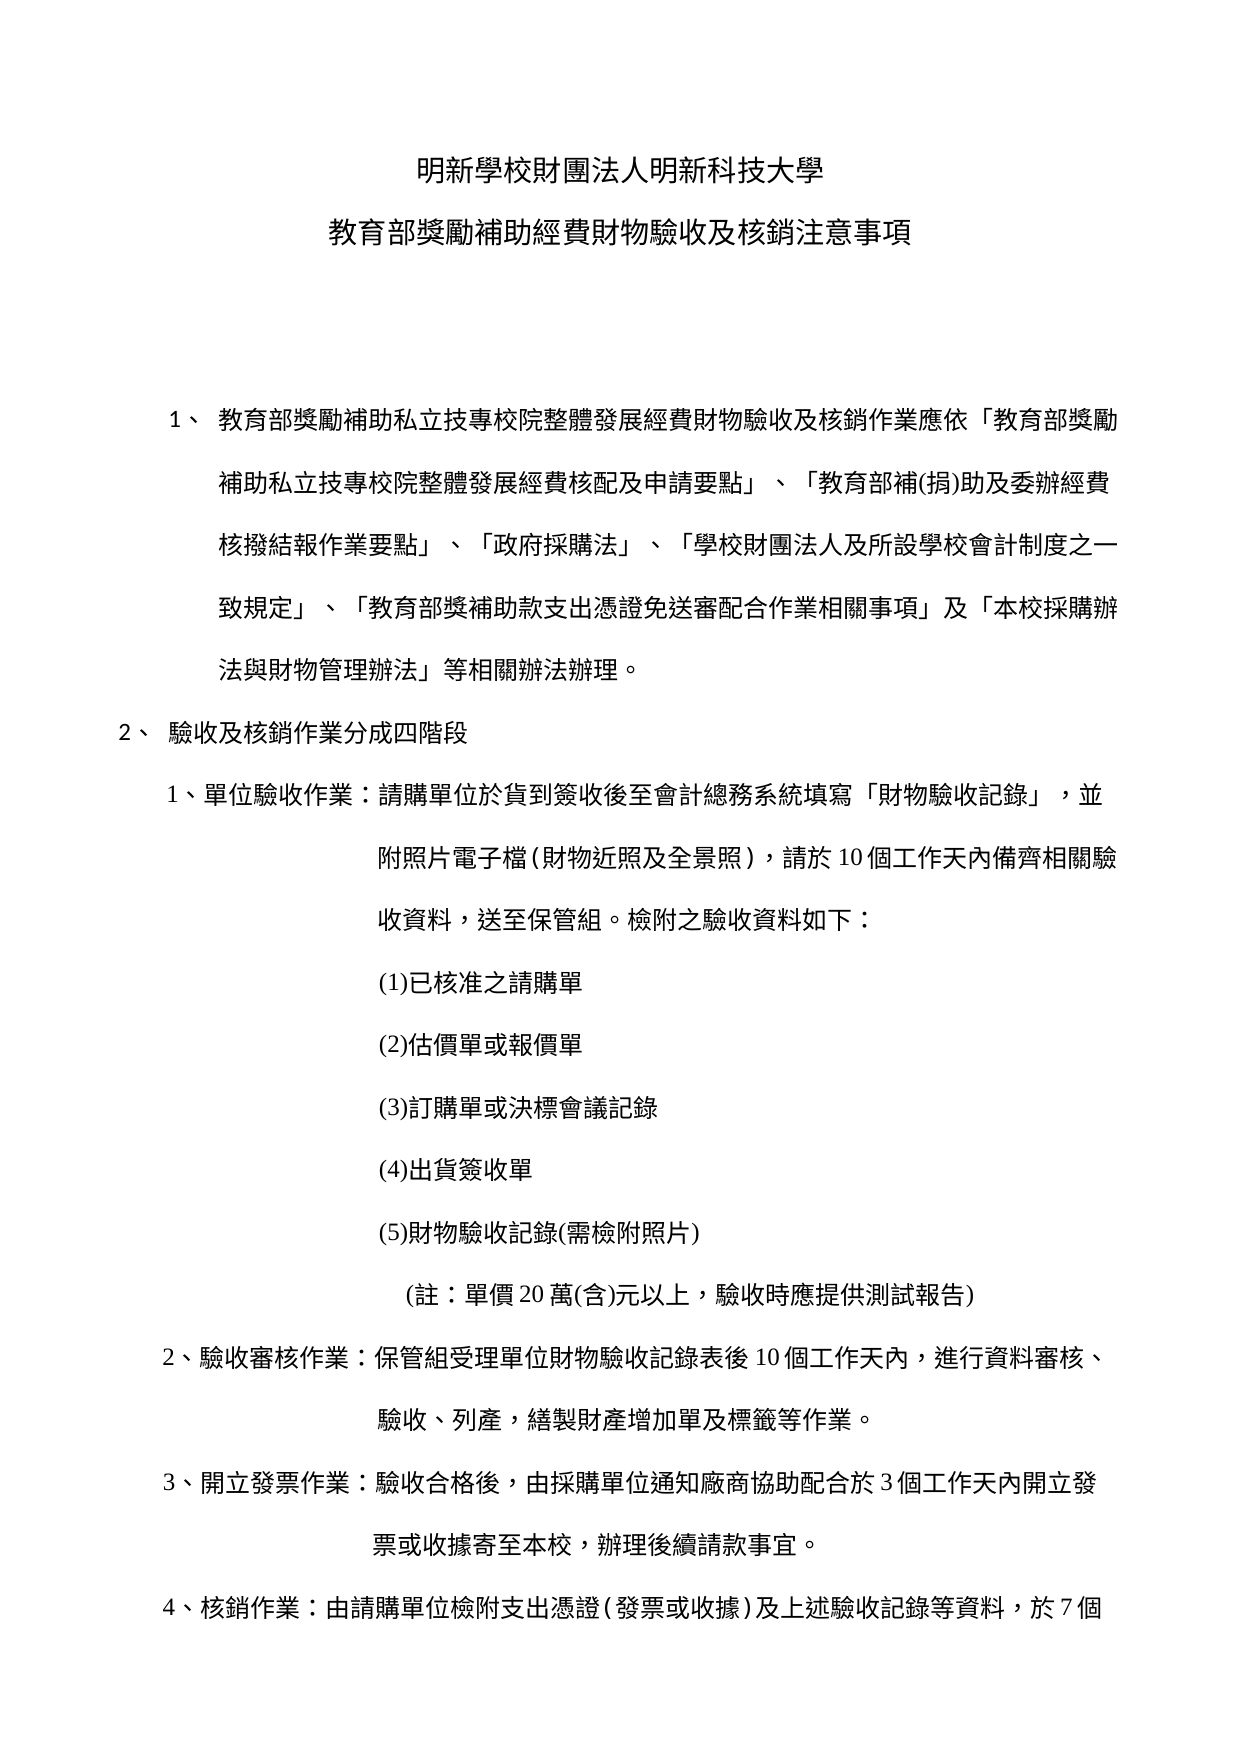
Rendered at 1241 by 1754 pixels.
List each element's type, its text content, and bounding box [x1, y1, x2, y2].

text 1、單位驗收作業：請購單位於貨到簽收後至會計總務系統填寫「財物驗收記錄」，並 附照片電子檔(財物近照及全景照)，請於10個工作天內備齊相關驗收資料，送至保管組。檢附之驗收資料如下： [166, 752, 1122, 939]
text (1)已核准之請購單 [366, 939, 1122, 1002]
text 2、驗收審核作業：保管組受理單位財物驗收記錄表後10個工作天內，進行資料審核、驗收、列產，繕製財產增加單及標籤等作業。 [162, 1314, 1122, 1439]
text 3、開立發票作業：驗收合格後，由採購單位通知廠商協助配合於3個工作天內開立發票或收據寄至本校，辦理後續請款事宜。 [163, 1439, 1122, 1564]
list 教育部獎勵補助私立技專校院整體發展經費財物驗收及核銷作業應依「教育部獎勵補助私立技專校院整體發展經費核配及申請要點」、「教育部補(捐)助及委辦經費核撥結報作業要點」、「政府採購法」、「學校財團法人及所設學校會計制度之一致規定」、「教育部獎補助款支出憑證免送審配合作業相關事項」及「本校採購辦法與財物管理辦法」等相關辦法辦理。 [168, 377, 1122, 689]
text (5)財物驗收記錄(需檢附照片) [366, 1189, 1122, 1252]
text 教育部獎勵補助經費財物驗收及核銷注意事項 [118, 189, 1122, 252]
list 驗收及核銷作業分成四階段 [118, 689, 1122, 752]
text (4)出貨簽收單 [366, 1127, 1122, 1189]
text (2)估價單或報價單 [366, 1002, 1122, 1064]
text (註：單價20萬(含)元以上，驗收時應提供測試報告) [118, 1252, 1122, 1314]
text (3)訂購單或決標會議記錄 [366, 1064, 1122, 1127]
text 明新學校財團法人明新科技大學 [118, 127, 1122, 189]
text 4、核銷作業：由請購單位檢附支出憑證(發票或收據)及上述驗收記錄等資料，於7個 [162, 1564, 1122, 1627]
